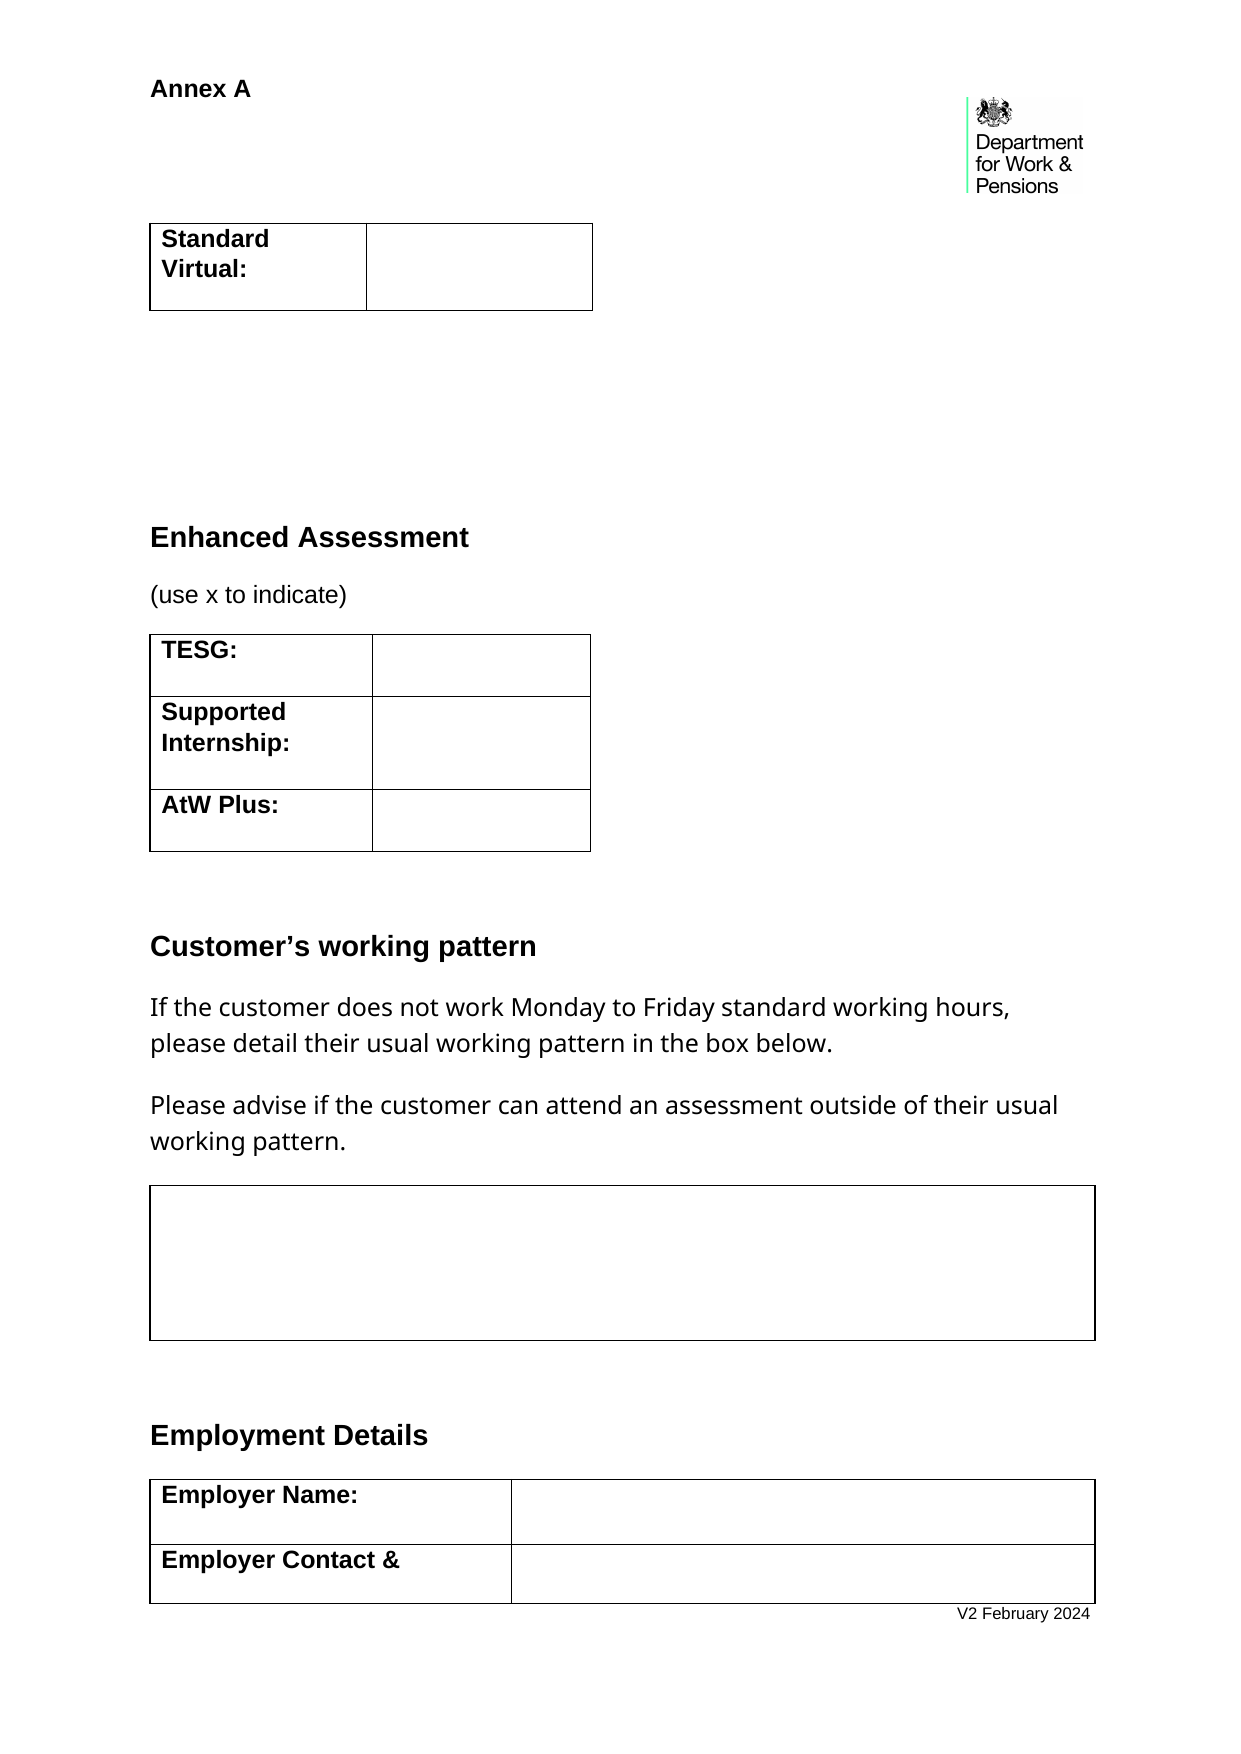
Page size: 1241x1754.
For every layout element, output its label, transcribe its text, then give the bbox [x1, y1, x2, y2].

table_cell Supported Internship: [151, 697, 372, 789]
subtitle Employment Details [150, 1418, 1090, 1452]
table_cell Employer Contact & [151, 1545, 511, 1603]
table_cell [367, 224, 592, 309]
table_cell [512, 1545, 1094, 1603]
table_cell [373, 697, 590, 789]
subtitle Customer’s working pattern [150, 929, 1090, 962]
table_cell [373, 790, 590, 851]
table_header Employer Name: [151, 1480, 511, 1544]
text (use x to indicate) [150, 580, 1090, 609]
table_cell AtW Plus: [151, 790, 372, 851]
table_header [512, 1480, 1094, 1544]
table_header TESG: [151, 635, 372, 696]
subtitle Enhanced Assessment [150, 519, 1090, 553]
table_cell Standard Virtual: [151, 224, 366, 309]
text If the customer does not work Monday to Friday standard working hours, please detail their usual working pattern in the box below. [150, 990, 1090, 1060]
table_header [373, 635, 590, 696]
table_header [151, 1186, 1094, 1340]
text Please advise if the customer can attend an assessment outside of their usual working pattern. [150, 1087, 1090, 1158]
